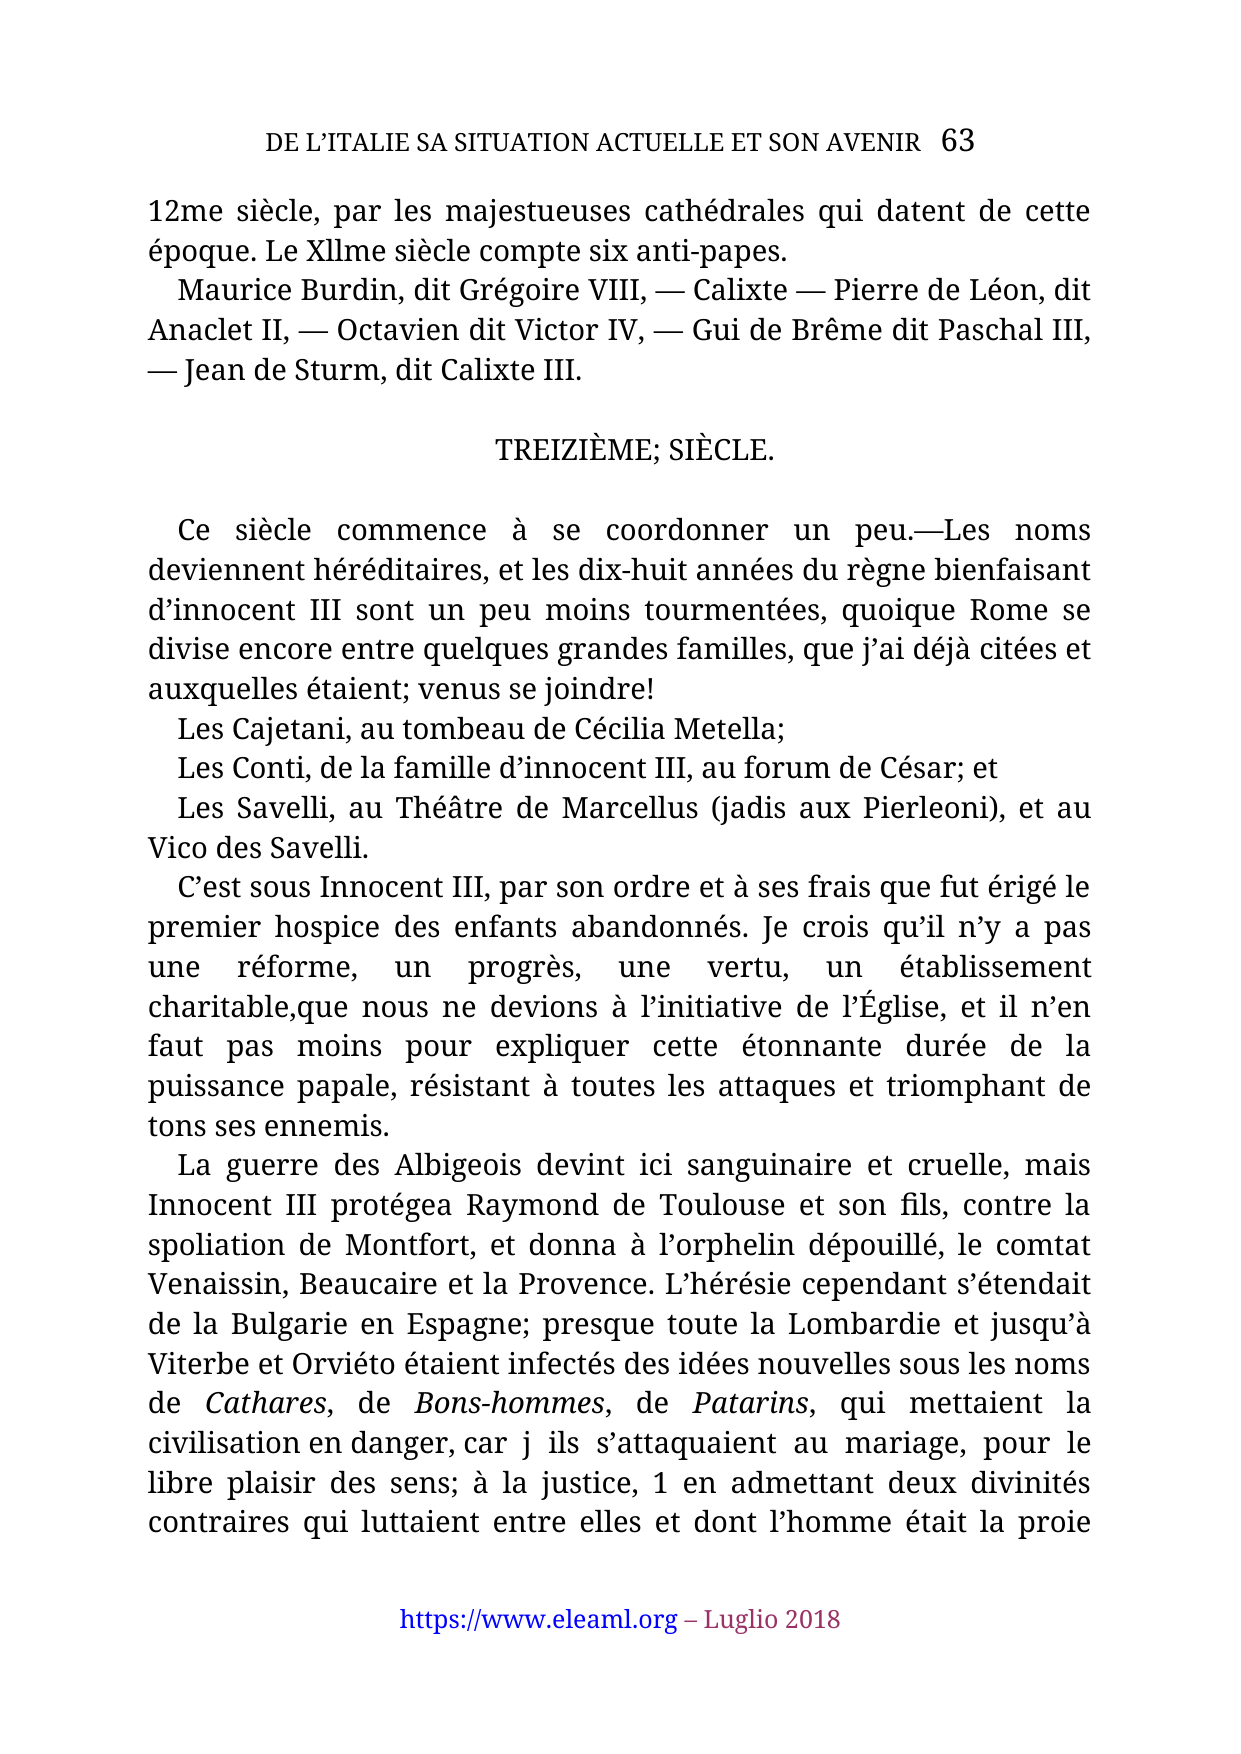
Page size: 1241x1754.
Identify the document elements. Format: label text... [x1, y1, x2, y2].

text TREIZIÈME; SIÈCLE. [148, 429, 1093, 469]
text 12me siècle, par les majestueuses cathédrales qui datent de cette époque. Le Xllme siècle compte six anti-papes. [148, 190, 1093, 269]
text Les Savelli, au Théâtre de Marcellus (jadis aux Pierleoni), et au Vico des Savelli. [148, 787, 1093, 867]
text Les Conti, de la famille d’innocent III, au forum de César; et [148, 748, 1093, 787]
text C’est sous Innocent III, par son ordre et à ses frais que fut érigé le premier hospice des enfants abandonnés. Je crois qu’il n’y a pas une réforme, un progrès, une vertu, un établissement charitable,que nous ne devions à l’initiative de l’Église, et il n’en faut pas moins pour expliquer cette étonnante durée de la puissance papale, résistant à toutes les attaques et triomphant de tons ses ennemis. [148, 867, 1093, 1144]
text La guerre des Albigeois devint ici sanguinaire et cruelle, mais Innocent III protégea Raymond de Toulouse et son fils, contre la spoliation de Montfort, et donna à l’orphelin dépouillé, le comtat Venaissin, Beaucaire et la Provence. L’hérésie cependant s’étendait de la Bulgarie en Espagne; presque toute la Lombardie et jusqu’à Viterbe et Orviéto étaient infectés des idées nouvelles sous les noms de Cathares, de Bons-hommes, de Patarins, qui mettaient la civilisation en danger, car j ils s’attaquaient au mariage, pour le libre plaisir des sens; à la justice, 1 en admettant deux divinités contraires qui luttaient entre elles et dont l’homme était la proie [148, 1144, 1093, 1541]
text Les Cajetani, au tombeau de Cécilia Metella; [148, 708, 1093, 748]
text Ce siècle commence à se coordonner un peu.—Les noms deviennent héréditaires, et les dix-huit années du règne bienfaisant d’innocent III sont un peu moins tourmentées, quoique Rome se divise encore entre quelques grandes familles, que j’ai déjà citées et auxquelles étaient; venus se joindre! [148, 509, 1093, 708]
text Maurice Burdin, dit Grégoire VIII, — Calixte — Pierre de Léon, dit Anaclet II, — Octavien dit Victor IV, — Gui de Brême dit Paschal III, — Jean de Sturm, dit Calixte III. [148, 269, 1093, 389]
